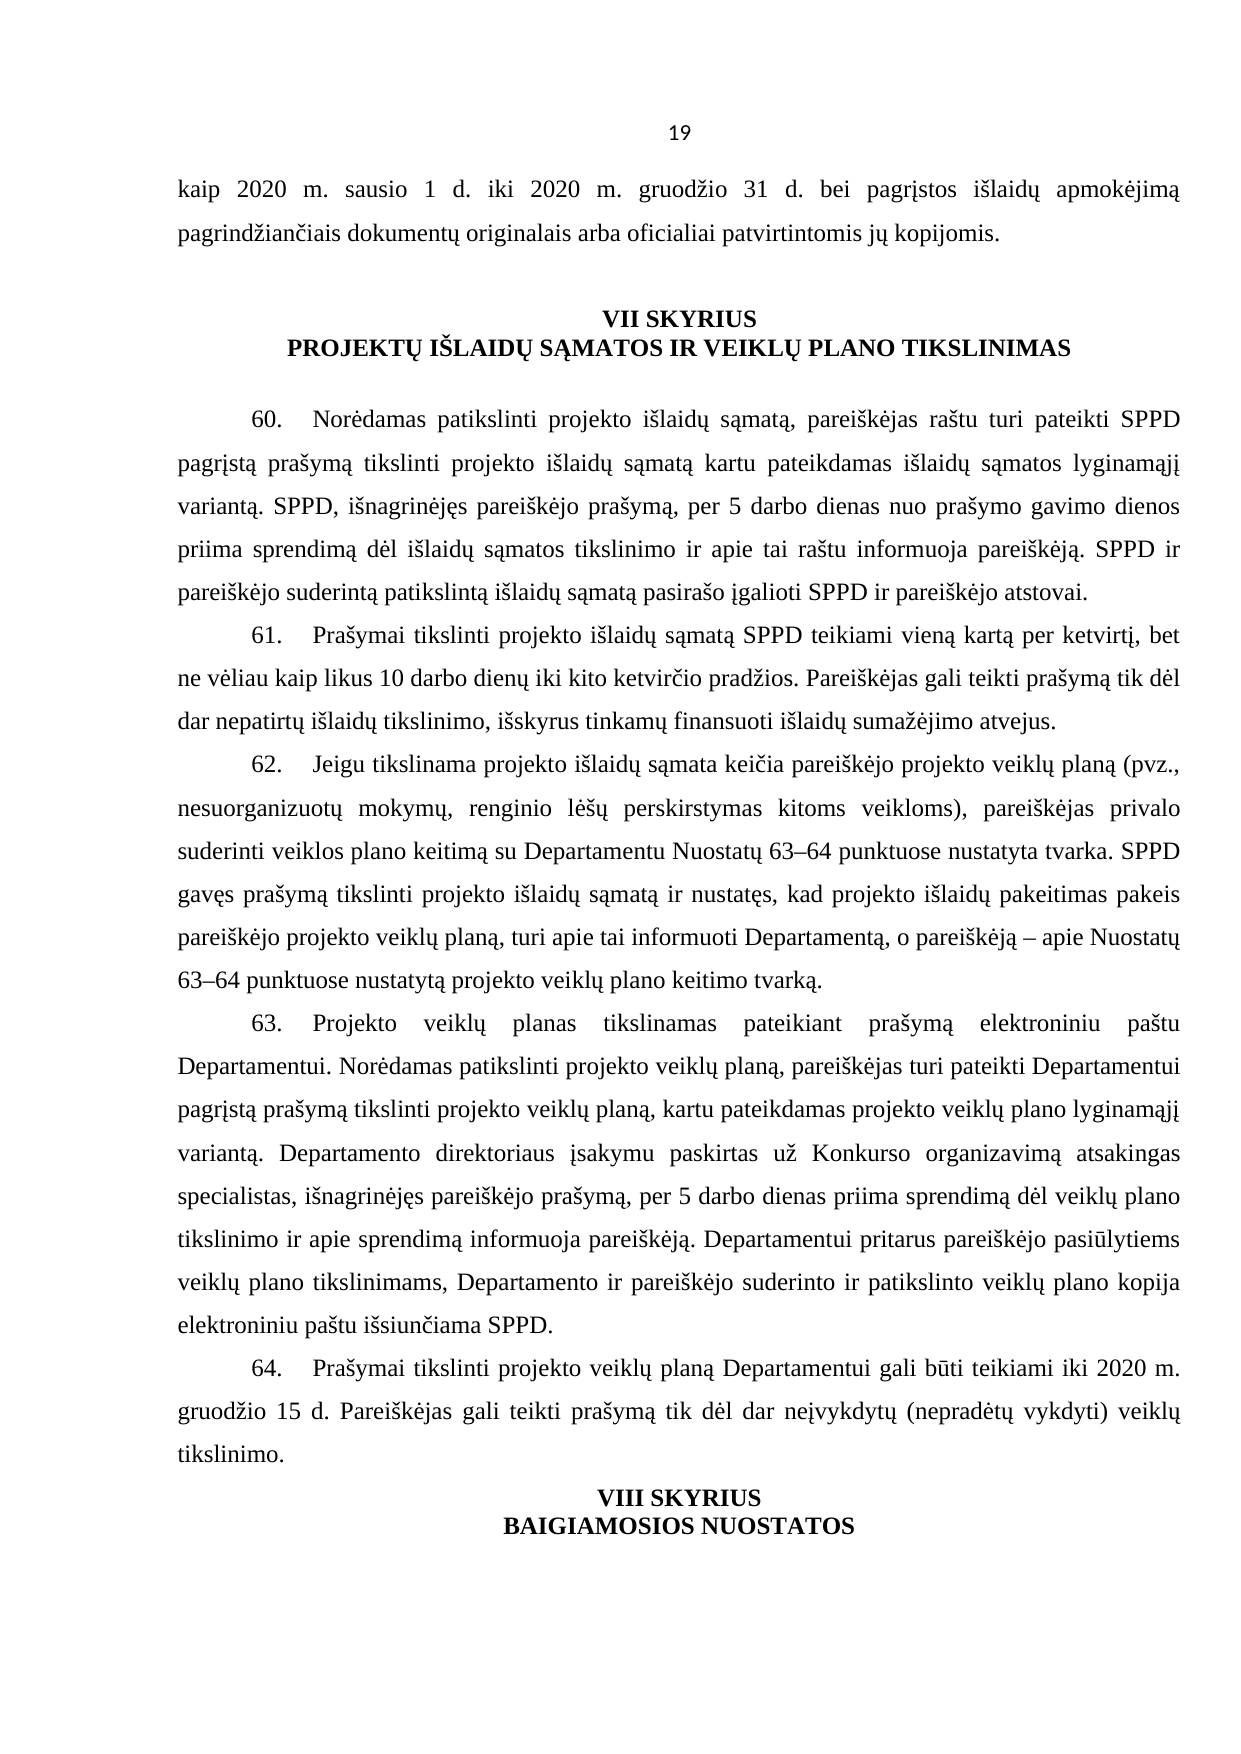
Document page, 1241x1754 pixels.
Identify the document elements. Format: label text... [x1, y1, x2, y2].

text 63. Projekto veiklų planas tikslinamas pateikiant prašymą elektroniniu paštu Departamentui. Norėdamas patikslinti projekto veiklų planą, pareiškėjas turi pateikti Departamentui pagrįstą prašymą tikslinti projekto veiklų planą, kartu pateikdamas projekto veiklų plano lyginamąjį variantą. Departamento direktoriaus įsakymu paskirtas už Konkurso organizavimą atsakingas specialistas, išnagrinėjęs pareiškėjo prašymą, per 5 darbo dienas priima sprendimą dėl veiklų plano tikslinimo ir apie sprendimą informuoja pareiškėją. Departamentui pritarus pareiškėjo pasiūlytiems veiklų plano tikslinimams, Departamento ir pareiškėjo suderinto ir patikslinto veiklų plano kopija elektroniniu paštu išsiunčiama SPPD. [177, 1008, 1181, 1339]
text PROJEKTŲ IŠLAIDŲ SĄMATOS IR VEIKLŲ PLANO TIKSLINIMAS [177, 333, 1181, 361]
text BAIGIAMOSIOS NUOSTATOS [177, 1511, 1181, 1540]
text 60. Norėdamas patikslinti projekto išlaidų sąmatą, pareiškėjas raštu turi pateikti SPPD pagrįstą prašymą tikslinti projekto išlaidų sąmatą kartu pateikdamas išlaidų sąmatos lyginamąjį variantą. SPPD, išnagrinėjęs pareiškėjo prašymą, per 5 darbo dienas nuo prašymo gavimo dienos priima sprendimą dėl išlaidų sąmatos tikslinimo ir apie tai raštu informuoja pareiškėją. SPPD ir pareiškėjo suderintą patikslintą išlaidų sąmatą pasirašo įgalioti SPPD ir pareiškėjo atstovai. [177, 404, 1181, 606]
text 64. Prašymai tikslinti projekto veiklų planą Departamentui gali būti teikiami iki 2020 m. gruodžio 15 d. Pareiškėjas gali teikti prašymą tik dėl dar neįvykdytų (nepradėtų vykdyti) veiklų tikslinimo. [177, 1353, 1181, 1468]
text VIII SKYRIUS [177, 1483, 1181, 1511]
text kaip 2020 m. sausio 1 d. iki 2020 m. gruodžio 31 d. bei pagrįstos išlaidų apmokėjimą pagrindžiančiais dokumentų originalais arba oficialiai patvirtintomis jų kopijomis. [177, 174, 1181, 246]
text 62. Jeigu tikslinama projekto išlaidų sąmata keičia pareiškėjo projekto veiklų planą (pvz., nesuorganizuotų mokymų, renginio lėšų perskirstymas kitoms veikloms), pareiškėjas privalo suderinti veiklos plano keitimą su Departamentu Nuostatų 63–64 punktuose nustatyta tvarka. SPPD gavęs prašymą tikslinti projekto išlaidų sąmatą ir nustatęs, kad projekto išlaidų pakeitimas pakeis pareiškėjo projekto veiklų planą, turi apie tai informuoti Departamentą, o pareiškėją – apie Nuostatų 63–64 punktuose nustatytą projekto veiklų plano keitimo tvarką. [177, 749, 1181, 994]
text 61. Prašymai tikslinti projekto išlaidų sąmatą SPPD teikiami vieną kartą per ketvirtį, bet ne vėliau kaip likus 10 darbo dienų iki kito ketvirčio pradžios. Pareiškėjas gali teikti prašymą tik dėl dar nepatirtų išlaidų tikslinimo, išskyrus tinkamų finansuoti išlaidų sumažėjimo atvejus. [177, 620, 1181, 735]
text VII SKYRIUS [177, 304, 1181, 333]
